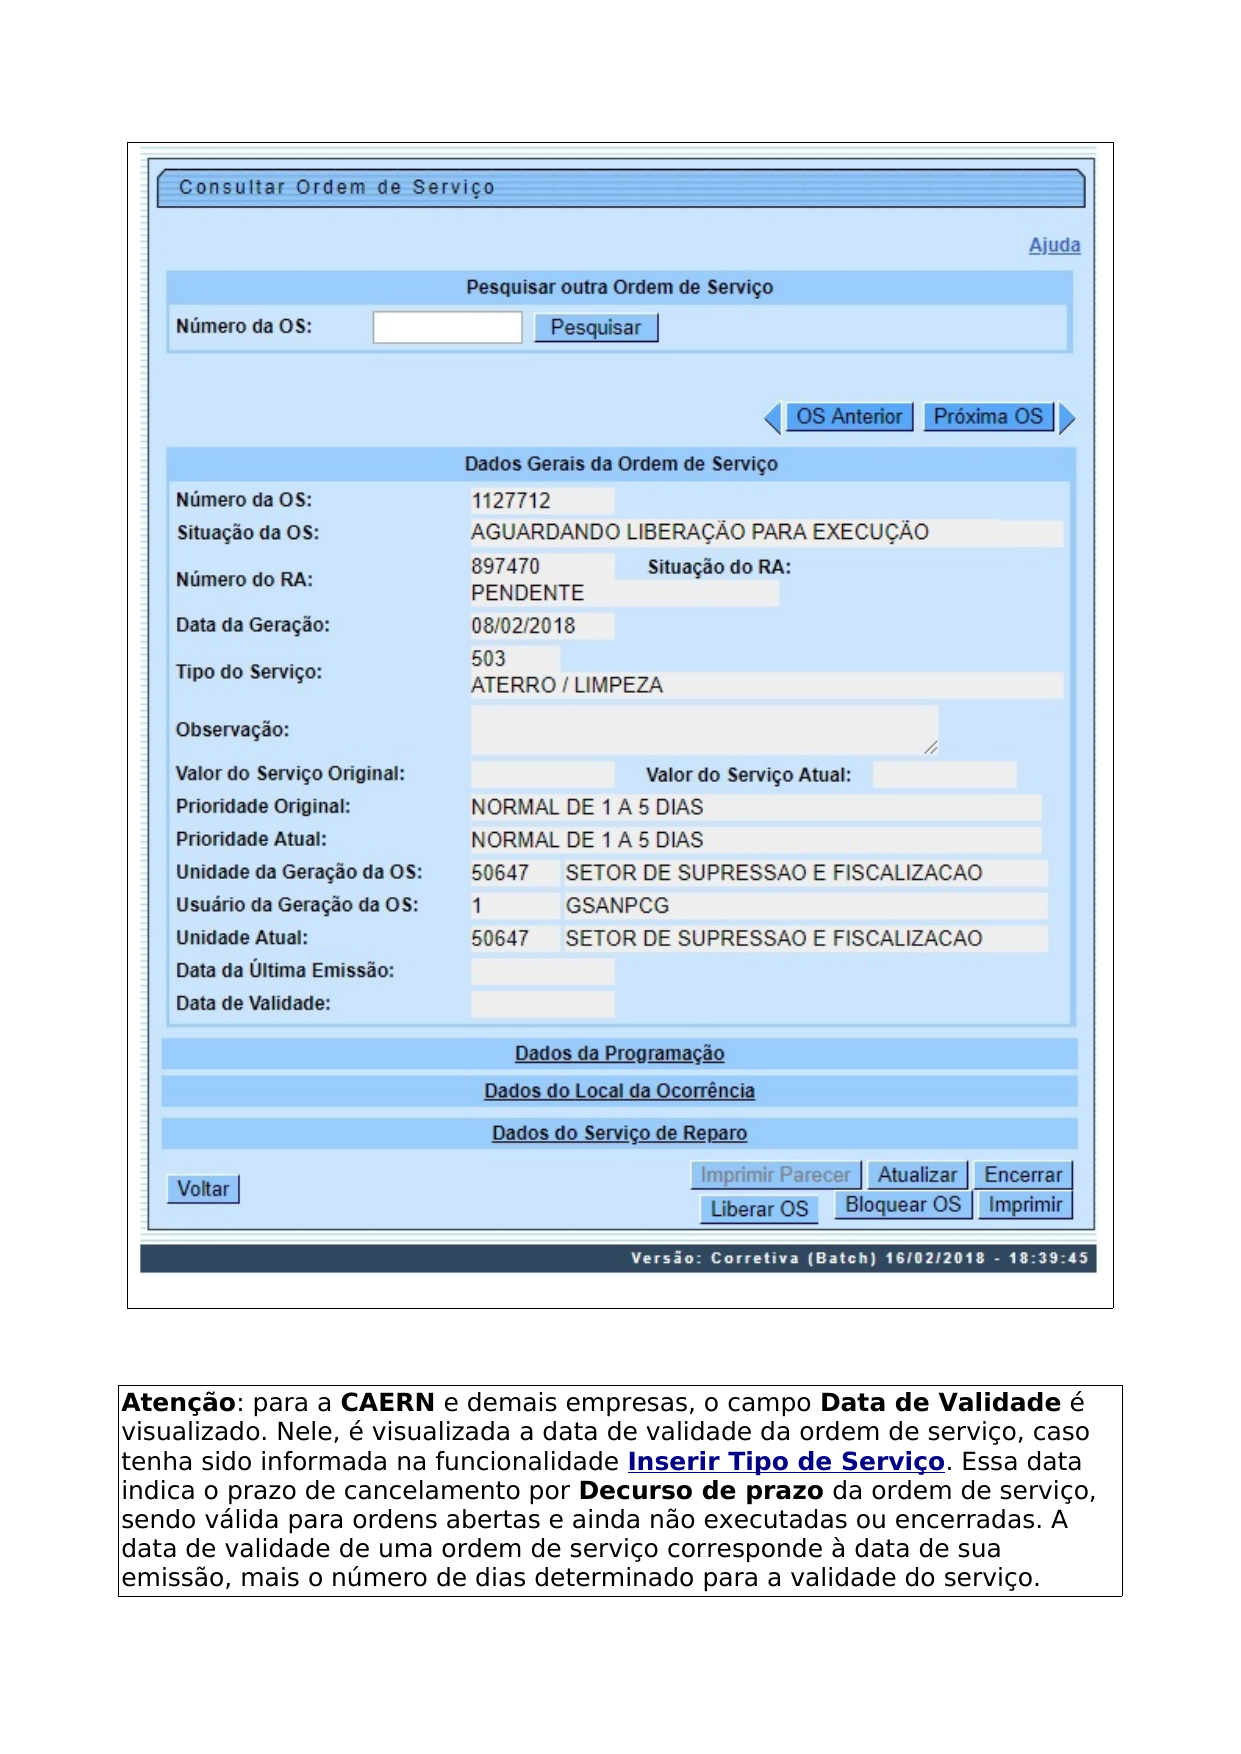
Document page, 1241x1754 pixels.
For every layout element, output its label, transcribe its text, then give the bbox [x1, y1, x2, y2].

table_header Atenção: para a CAERN e demais empresas, o campo Data de Validade é visualizado. Nele, é visualizada a data de validade da ordem de serviço, caso tenha sido informada na funcionalidade Inserir Tipo de Serviço. Essa data indica o prazo de cancelamento por Decurso de prazo da ordem de serviço, sendo válida para ordens abertas e ainda não executadas ou encerradas. A data de validade de uma ordem de serviço corresponde à data de sua emissão, mais o número de dias determinado para a validade do serviço. [119, 1386, 1122, 1596]
table_header [128, 143, 1113, 1308]
picture [140, 144, 1100, 1276]
